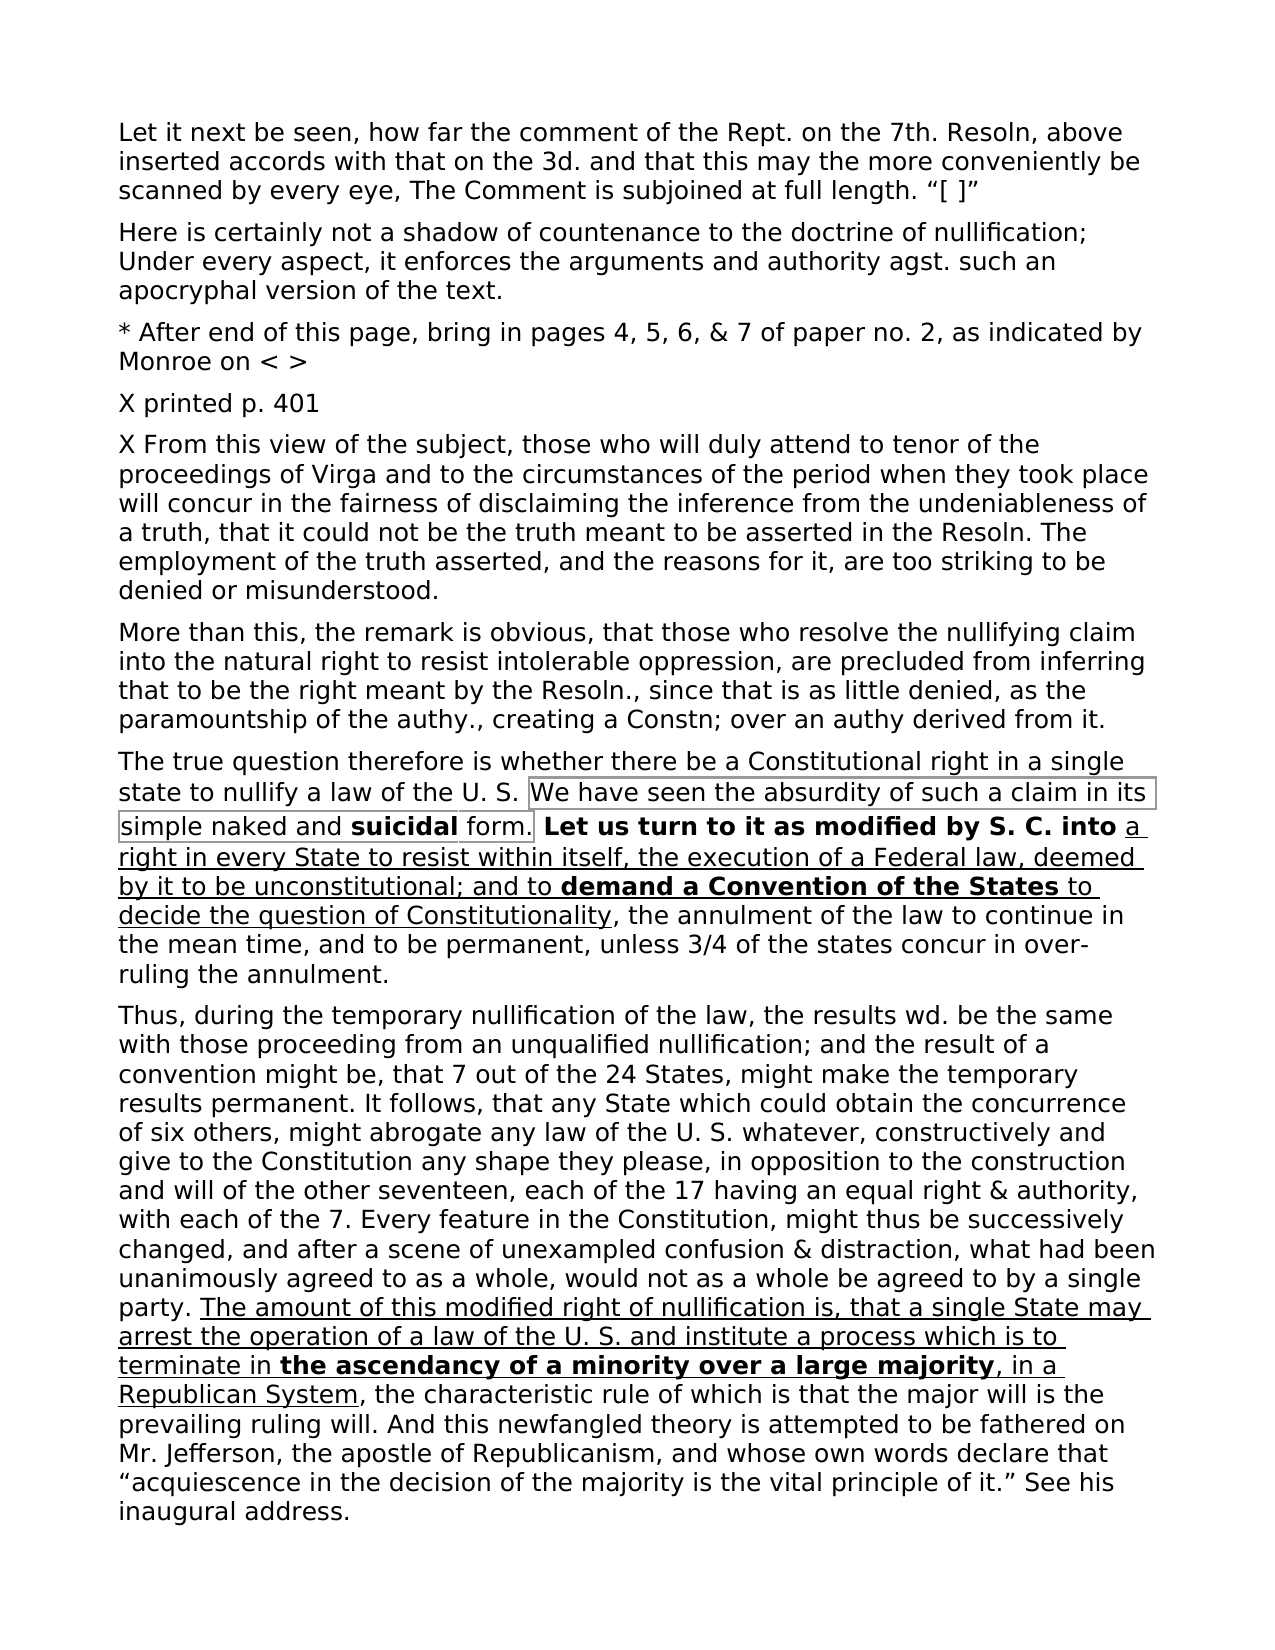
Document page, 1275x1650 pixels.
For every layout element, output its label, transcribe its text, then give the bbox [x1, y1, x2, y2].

text X printed p. 401 [118, 389, 1157, 418]
text Thus, during the temporary nullification of the law, the results wd. be the same with those proceeding from an unqualified nullification; and the result of a convention might be, that 7 out of the 24 States, might make the temporary results permanent. It follows, that any State which could obtain the concurrence of six others, might abrogate any law of the U. S. whatever, constructively and give to the Constitution any shape they please, in opposition to the construction and will of the other seventeen, each of the 17 having an equal right & authority, with each of the 7. Every feature in the Constitution, might thus be successively changed, and after a scene of unexampled confusion & distraction, what had been unanimously agreed to as a whole, would not as a whole be agreed to by a single party. The amount of this modified right of nullification is, that a single State may arrest the operation of a law of the U. S. and institute a process which is to terminate in the ascendancy of a minority over a large majority, in a Republican System, the characteristic rule of which is that the major will is the prevailing ruling will. And this newfangled theory is attempted to be fathered on Mr. Jefferson, the apostle of Republicanism, and whose own words declare that “acquiescence in the decision of the majority is the vital principle of it.” See his inaugural address. [118, 1001, 1157, 1526]
text X From this view of the subject, those who will duly attend to tenor of the proceedings of Virga and to the circumstances of the period when they took place will concur in the fairness of disclaiming the inference from the undeniableness of a truth, that it could not be the truth meant to be asserted in the Resoln. The employment of the truth asserted, and the reasons for it, are too striking to be denied or misunderstood. [118, 431, 1157, 606]
text simple naked and suicidal form. Let us turn to it as modified by S. C. into a right in every State to resist within itself, the execution of a Federal law, deemed by it to be unconstitutional; and to demand a Convention of the States to decide the question of Constitutionality, the annulment of the law to continue in the mean time, and to be permanent, unless 3/4 of the states concur in over-ruling the annulment. [118, 810, 1157, 989]
text Here is certainly not a shadow of countenance to the doctrine of nullification; Under every aspect, it enforces the arguments and authority agst. such an apocryphal version of the text. [118, 218, 1157, 306]
text * After end of this page, bring in pages 4, 5, 6, & 7 of paper no. 2, as indicated by Monroe on < > [118, 318, 1157, 376]
text More than this, the remark is obvious, that those who resolve the nullifying claim into the natural right to resist intolerable oppression, are precluded from inferring that to be the right meant by the Resoln., since that is as little denied, as the paramountship of the authy., creating a Constn; over an authy derived from it. [118, 618, 1157, 735]
text The true question therefore is whether there be a Constitutional right in a single state to nullify a law of the U. S. We have seen the absurdity of such a claim in its [118, 747, 1157, 810]
text Let it next be seen, how far the comment of the Rept. on the 7th. Resoln, above inserted accords with that on the 3d. and that this may the more conveniently be scanned by every eye, The Comment is subjoined at full length. “[ ]” [118, 118, 1157, 206]
